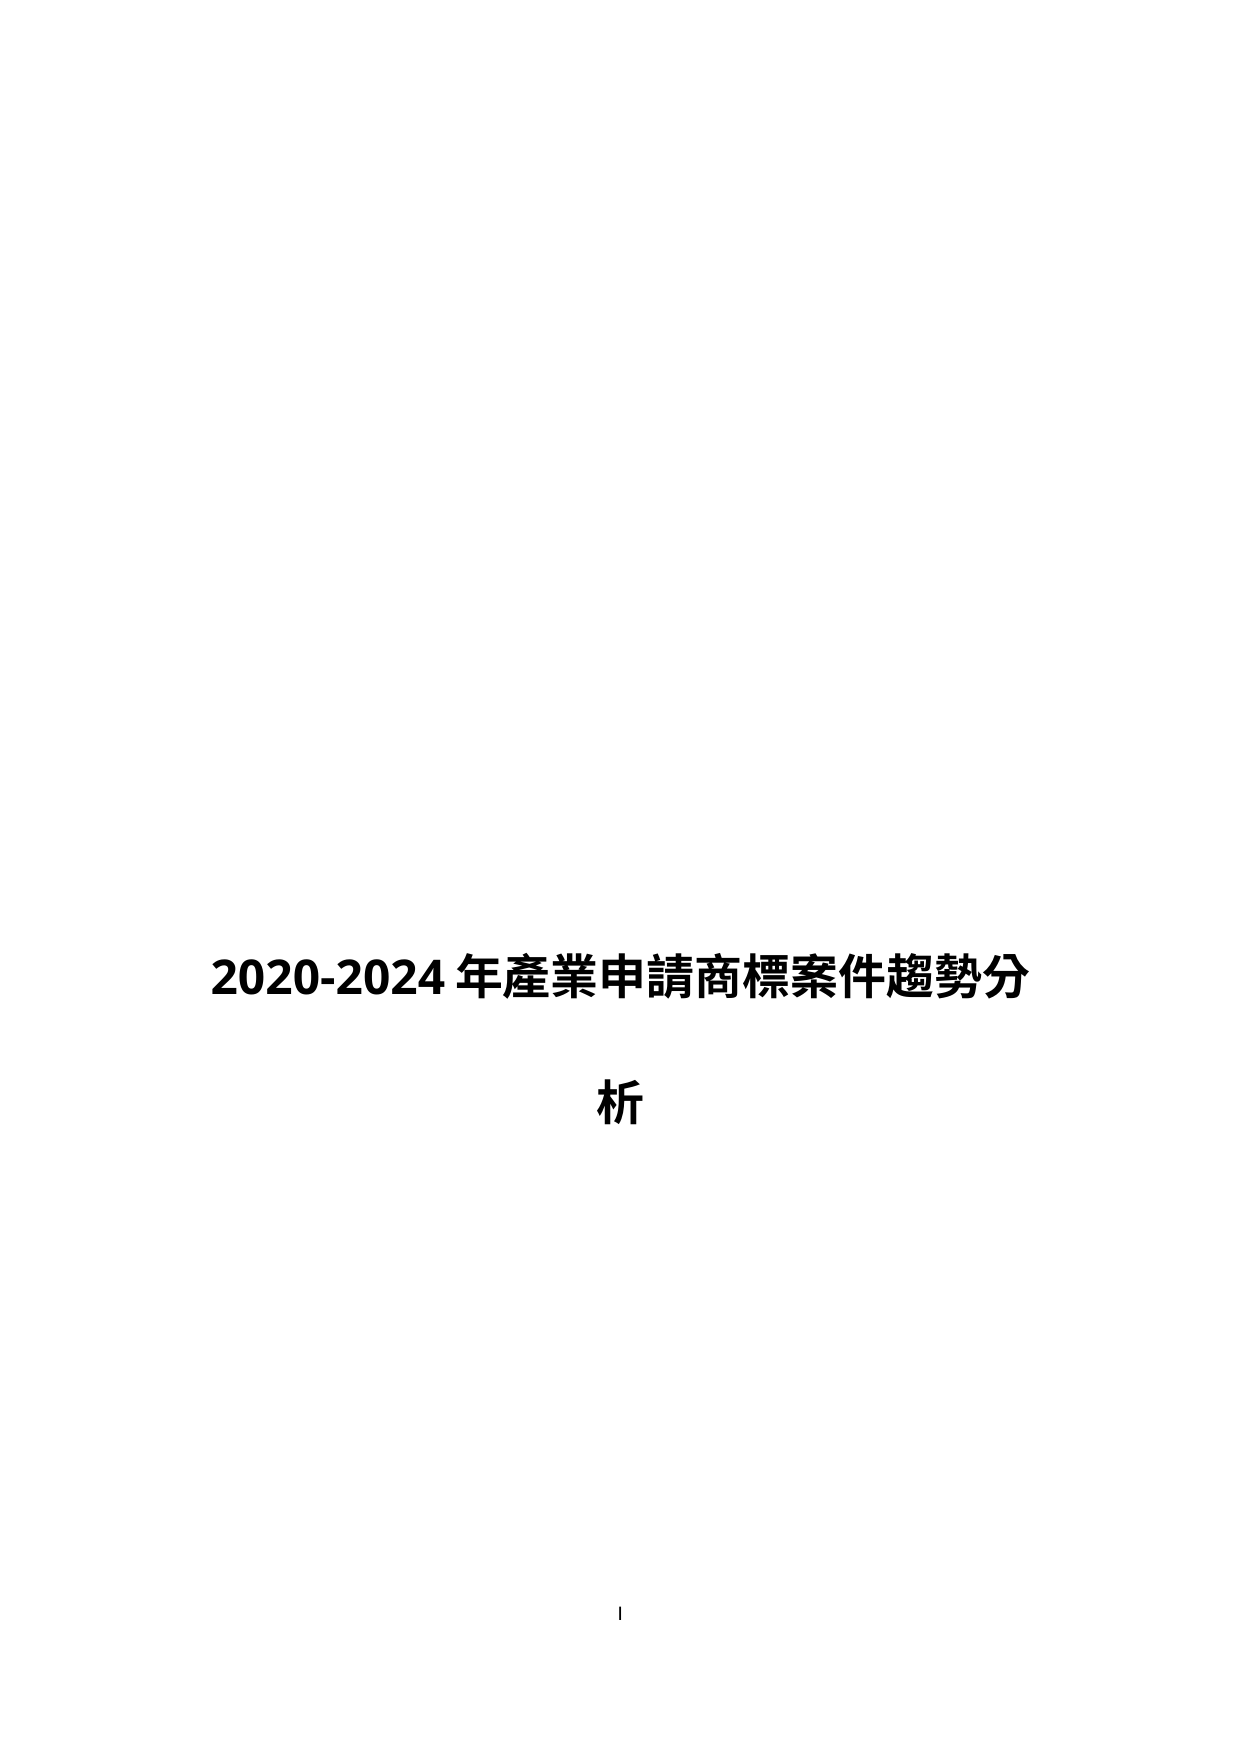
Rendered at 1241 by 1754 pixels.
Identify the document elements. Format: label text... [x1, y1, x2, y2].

text 2020-2024年產業申請商標案件趨勢分析 [187, 901, 1053, 1151]
